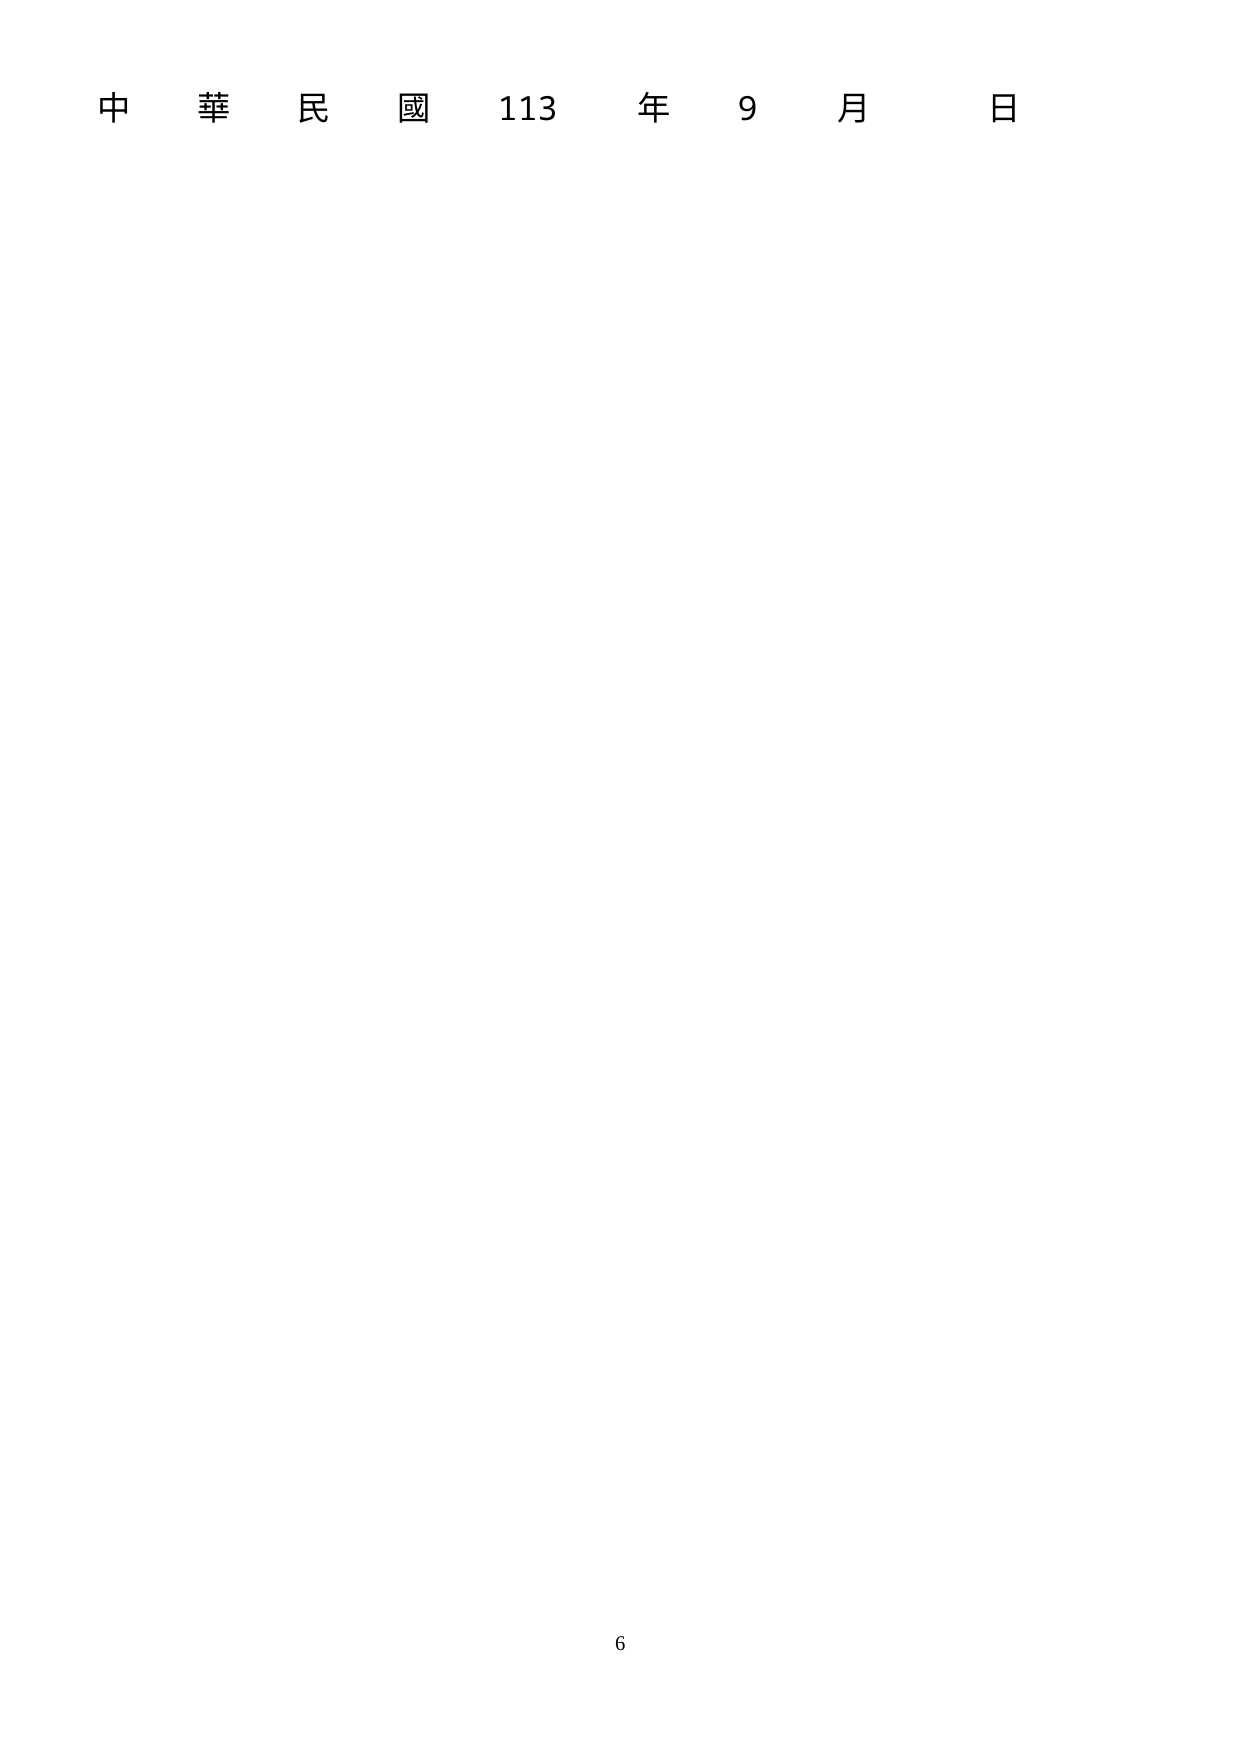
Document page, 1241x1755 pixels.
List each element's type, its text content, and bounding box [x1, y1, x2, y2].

text 中 華 民 國 113 年 9 月 日 [97, 81, 1170, 130]
